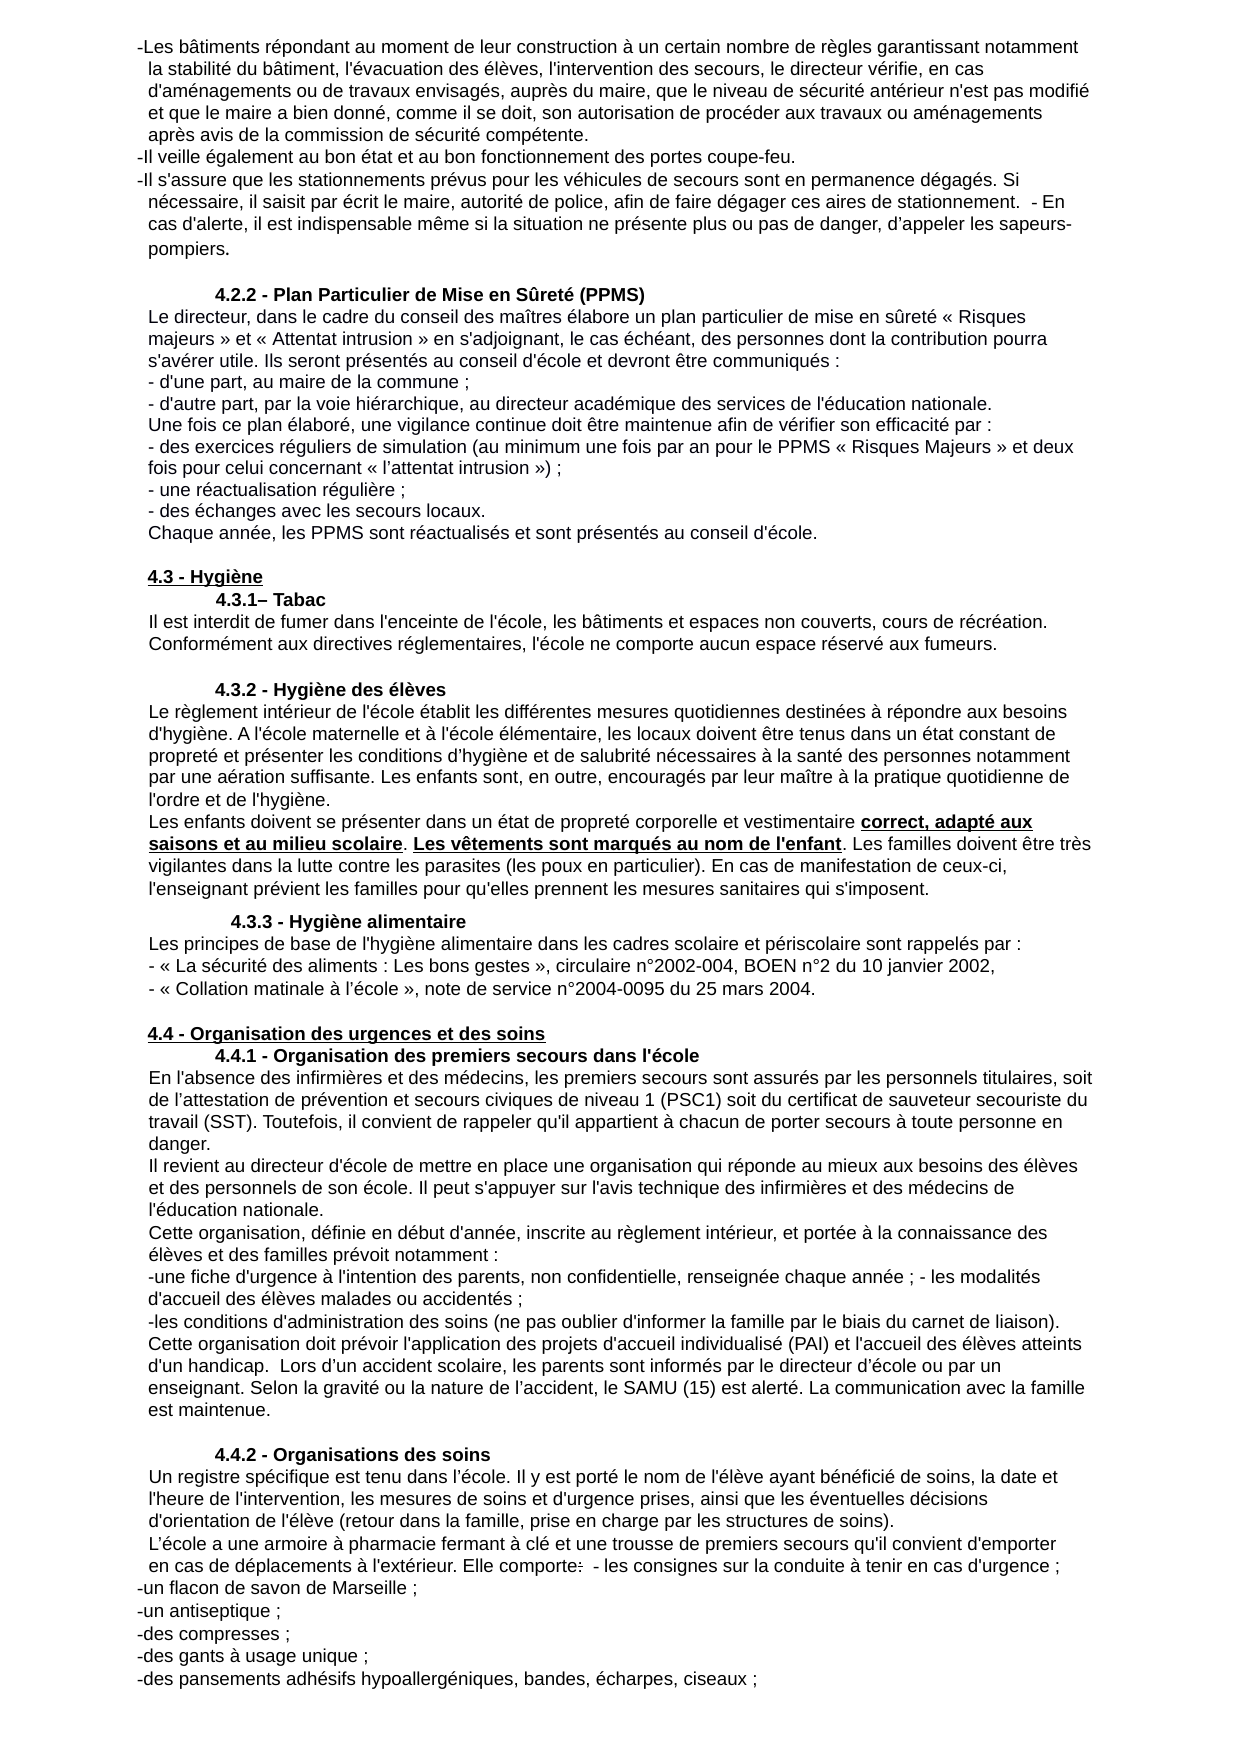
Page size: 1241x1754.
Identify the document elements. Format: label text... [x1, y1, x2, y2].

text Il revient au directeur d'école de mettre en place une organisation qui réponde au mieux aux besoins des élèves et des personnels de son école. Il peut s'appuyer sur l'avis technique des infirmières et des médecins de l'éducation nationale. [148, 1155, 1093, 1221]
text Il est interdit de fumer dans l'enceinte de l'école, les bâtiments et espaces non couverts, cours de récréation. Conformément aux directives réglementaires, l'école ne comporte aucun espace réservé aux fumeurs. [148, 611, 1093, 654]
text - des échanges avec les secours locaux. [148, 500, 1101, 522]
text Chaque année, les PPMS sont réactualisés et sont présentés au conseil d'école. [148, 522, 1101, 543]
text Les principes de base de l'hygiène alimentaire dans les cadres scolaire et périscolaire sont rappelés par : - « La sécurité des aliments : Les bons gestes », circulaire n°2002-004, BOEN n°2 du 10 janvier 2002, [148, 933, 1038, 976]
list des pansements adhésifs hypoallergéniques, bandes, écharpes, ciseaux ; [137, 1667, 1093, 1689]
text - des exercices réguliers de simulation (au minimum une fois par an pour le PPMS « Risques Majeurs » et deux fois pour celui concernant « l’attentat intrusion ») ; [148, 436, 1101, 479]
text vigilantes dans la lutte contre les parasites (les poux en particulier). En cas de manifestation de ceux-ci, l'enseignant prévient les familles pour qu'elles prennent les mesures sanitaires qui s'imposent. [148, 855, 1093, 899]
text Les enfants doivent se présenter dans un état de propreté corporelle et vestimentaire correct, adapté aux saisons et au milieu scolaire. Les vêtements sont marqués au nom de l'enfant. Les familles doivent être très [148, 811, 1093, 854]
list une fiche d'urgence à l'intention des parents, non confidentielle, renseignée chaque année ; - les modalités d'accueil des élèves malades ou accidentés ; [148, 1266, 1087, 1310]
text En l'absence des infirmières et des médecins, les premiers secours sont assurés par les personnels titulaires, soit de l’attestation de prévention et secours civiques de niveau 1 (PSC1) soit du certificat de sauveteur secouriste du travail (SST). Toutefois, il convient de rappeler qu'il appartient à chacun de porter secours à toute personne en danger. [148, 1067, 1093, 1154]
subtitle 4.4.1 - Organisation des premiers secours dans l'école [146, 1045, 1101, 1066]
subtitle 4.3.2 - Hygiène des élèves [146, 678, 1101, 700]
text Le directeur, dans le cadre du conseil des maîtres élabore un plan particulier de mise en sûreté « Risques majeurs » et « Attentat intrusion » en s'adjoignant, le cas échéant, des personnes dont la contribution pourra s'avérer utile. Ils seront présentés au conseil d'école et devront être communiqués : [148, 306, 1101, 371]
list les conditions d'administration des soins (ne pas oublier d'informer la famille par le biais du carnet de liaison). Cette organisation doit prévoir l'application des projets d'accueil individualisé (PAI) et l'accueil des élèves atteints d'un handicap. Lors d’un accident scolaire, les parents sont informés par le directeur d’école ou par un enseignant. Selon la gravité ou la nature de l’accident, le SAMU (15) est alerté. La communication avec la famille est maintenue. [148, 1311, 1087, 1420]
text 4.3 - Hygiène [147, 566, 1101, 587]
text - une réactualisation régulière ; [148, 479, 1101, 500]
list Il veille également au bon état et au bon fonctionnement des portes coupe-feu. [137, 146, 1093, 168]
subtitle 4.3.1– Tabac [146, 589, 1101, 611]
subtitle 4.2.2 - Plan Particulier de Mise en Sûreté (PPMS) [146, 284, 1101, 306]
list Il s'assure que les stationnements prévus pour les véhicules de secours sont en permanence dégagés. Si nécessaire, il saisit par écrit le maire, autorité de police, afin de faire dégager ces aires de stationnement. - En cas d'alerte, il est indispensable même si la situation ne présente plus ou pas de danger, d’appeler les sapeurs-pompiers. [137, 169, 1093, 260]
list un antiseptique ; [137, 1600, 1093, 1621]
text L’école a une armoire à pharmacie fermant à clé et une trousse de premiers secours qu'il convient d'emporter en cas de déplacements à l'extérieur. Elle comporte: - les consignes sur la conduite à tenir en cas d'urgence ; [148, 1532, 1082, 1576]
subtitle 4.4 - Organisation des urgences et des soins [147, 1023, 1101, 1044]
list des compresses ; [137, 1622, 1093, 1644]
list Les bâtiments répondant au moment de leur construction à un certain nombre de règles garantissant notamment la stabilité du bâtiment, l'évacuation des élèves, l'intervention des secours, le directeur vérifie, en cas d'aménagements ou de travaux envisagés, auprès du maire, que le niveau de sécurité antérieur n'est pas modifié et que le maire a bien donné, comme il se doit, son autorisation de procéder aux travaux ou aménagements après avis de la commission de sécurité compétente. [137, 36, 1093, 145]
text Un registre spécifique est tenu dans l’école. Il y est porté le nom de l'élève ayant bénéficié de soins, la date et l'heure de l'intervention, les mesures de soins et d'urgence prises, ainsi que les éventuelles décisions d'orientation de l'élève (retour dans la famille, prise en charge par les structures de soins). [148, 1466, 1093, 1532]
text Une fois ce plan élaboré, une vigilance continue doit être maintenue afin de vérifier son efficacité par : [148, 414, 1101, 436]
text - « Collation matinale à l’école », note de service n°2004-0095 du 25 mars 2004. [148, 977, 1093, 999]
text Cette organisation, définie en début d'année, inscrite au règlement intérieur, et portée à la connaissance des élèves et des familles prévoit notamment : [148, 1222, 1093, 1265]
list des gants à usage unique ; [137, 1645, 1093, 1667]
subtitle 4.3.3 - Hygiène alimentaire [147, 911, 1101, 932]
text - d'une part, au maire de la commune ; [148, 371, 1101, 392]
text Le règlement intérieur de l'école établit les différentes mesures quotidiennes destinées à répondre aux besoins d'hygiène. A l'école maternelle et à l'école élémentaire, les locaux doivent être tenus dans un état constant de propreté et présenter les conditions d’hygiène et de salubrité nécessaires à la santé des personnes notamment par une aération suffisante. Les enfants sont, en outre, encouragés par leur maître à la pratique quotidienne de l'ordre et de l'hygiène. [148, 700, 1093, 810]
subtitle 4.4.2 - Organisations des soins [146, 1444, 1101, 1466]
list un flacon de savon de Marseille ; [137, 1577, 1093, 1599]
text - d'autre part, par la voie hiérarchique, au directeur académique des services de l'éducation nationale. [148, 392, 1101, 414]
